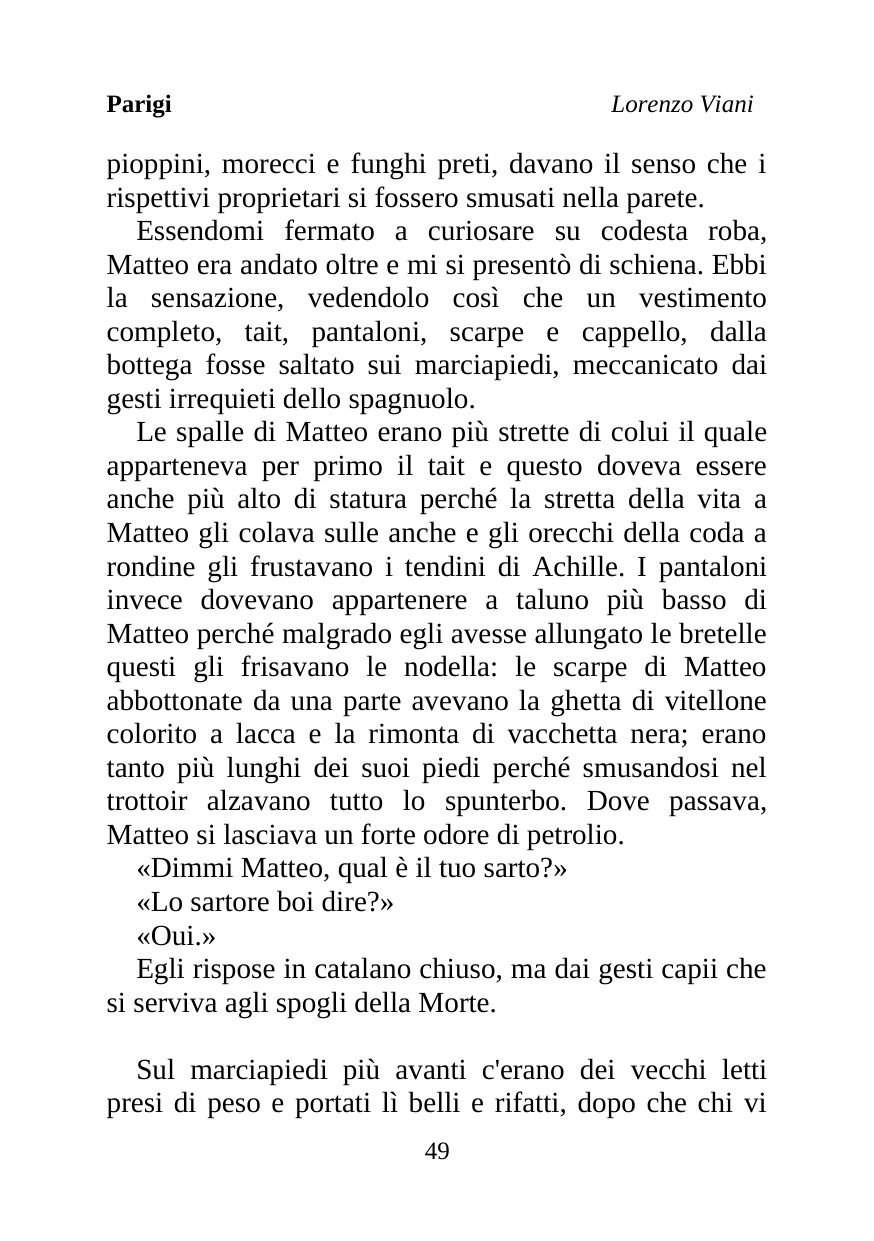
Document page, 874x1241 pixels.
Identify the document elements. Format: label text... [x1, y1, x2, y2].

text «Oui.» [106, 918, 768, 951]
text «Lo sartore boi dire?» [106, 884, 768, 918]
text Essendomi fermato a curiosare su codesta roba, Matteo era andato oltre e mi si presentò di schiena. Ebbi la sensazione, vedendolo così che un vestimento completo, tait, pantaloni, scarpe e cappello, dalla bottega fosse saltato sui marciapiedi, meccanicato dai gesti irrequieti dello spagnuolo. [106, 213, 768, 414]
text Le spalle di Matteo erano più strette di colui il quale apparteneva per primo il tait e questo doveva essere anche più alto di statura perché la stretta della vita a Matteo gli colava sulle anche e gli orecchi della coda a rondine gli frustavano i tendini di Achille. I pantaloni invece dovevano appartenere a taluno più basso di Matteo perché malgrado egli avesse allungato le bretelle questi gli frisavano le nodella: le scarpe di Matteo abbottonate da una parte avevano la ghetta di vitellone colorito a lacca e la rimonta di vacchetta nera; erano tanto più lunghi dei suoi piedi perché smusandosi nel trottoir alzavano tutto lo spunterbo. Dove passava, Matteo si lasciava un forte odore di petrolio. [106, 414, 768, 851]
text «Dimmi Matteo, qual è il tuo sarto?» [106, 851, 768, 884]
text Egli rispose in catalano chiuso, ma dai gesti capii che si serviva agli spogli della Morte. [106, 951, 768, 1018]
text pioppini, morecci e funghi preti, davano il senso che i rispettivi proprietari si fossero smusati nella parete. [106, 146, 768, 213]
text Sul marciapiedi più avanti c'erano dei vecchi letti presi di peso e portati lì belli e rifatti, dopo che chi vi [106, 1052, 768, 1119]
